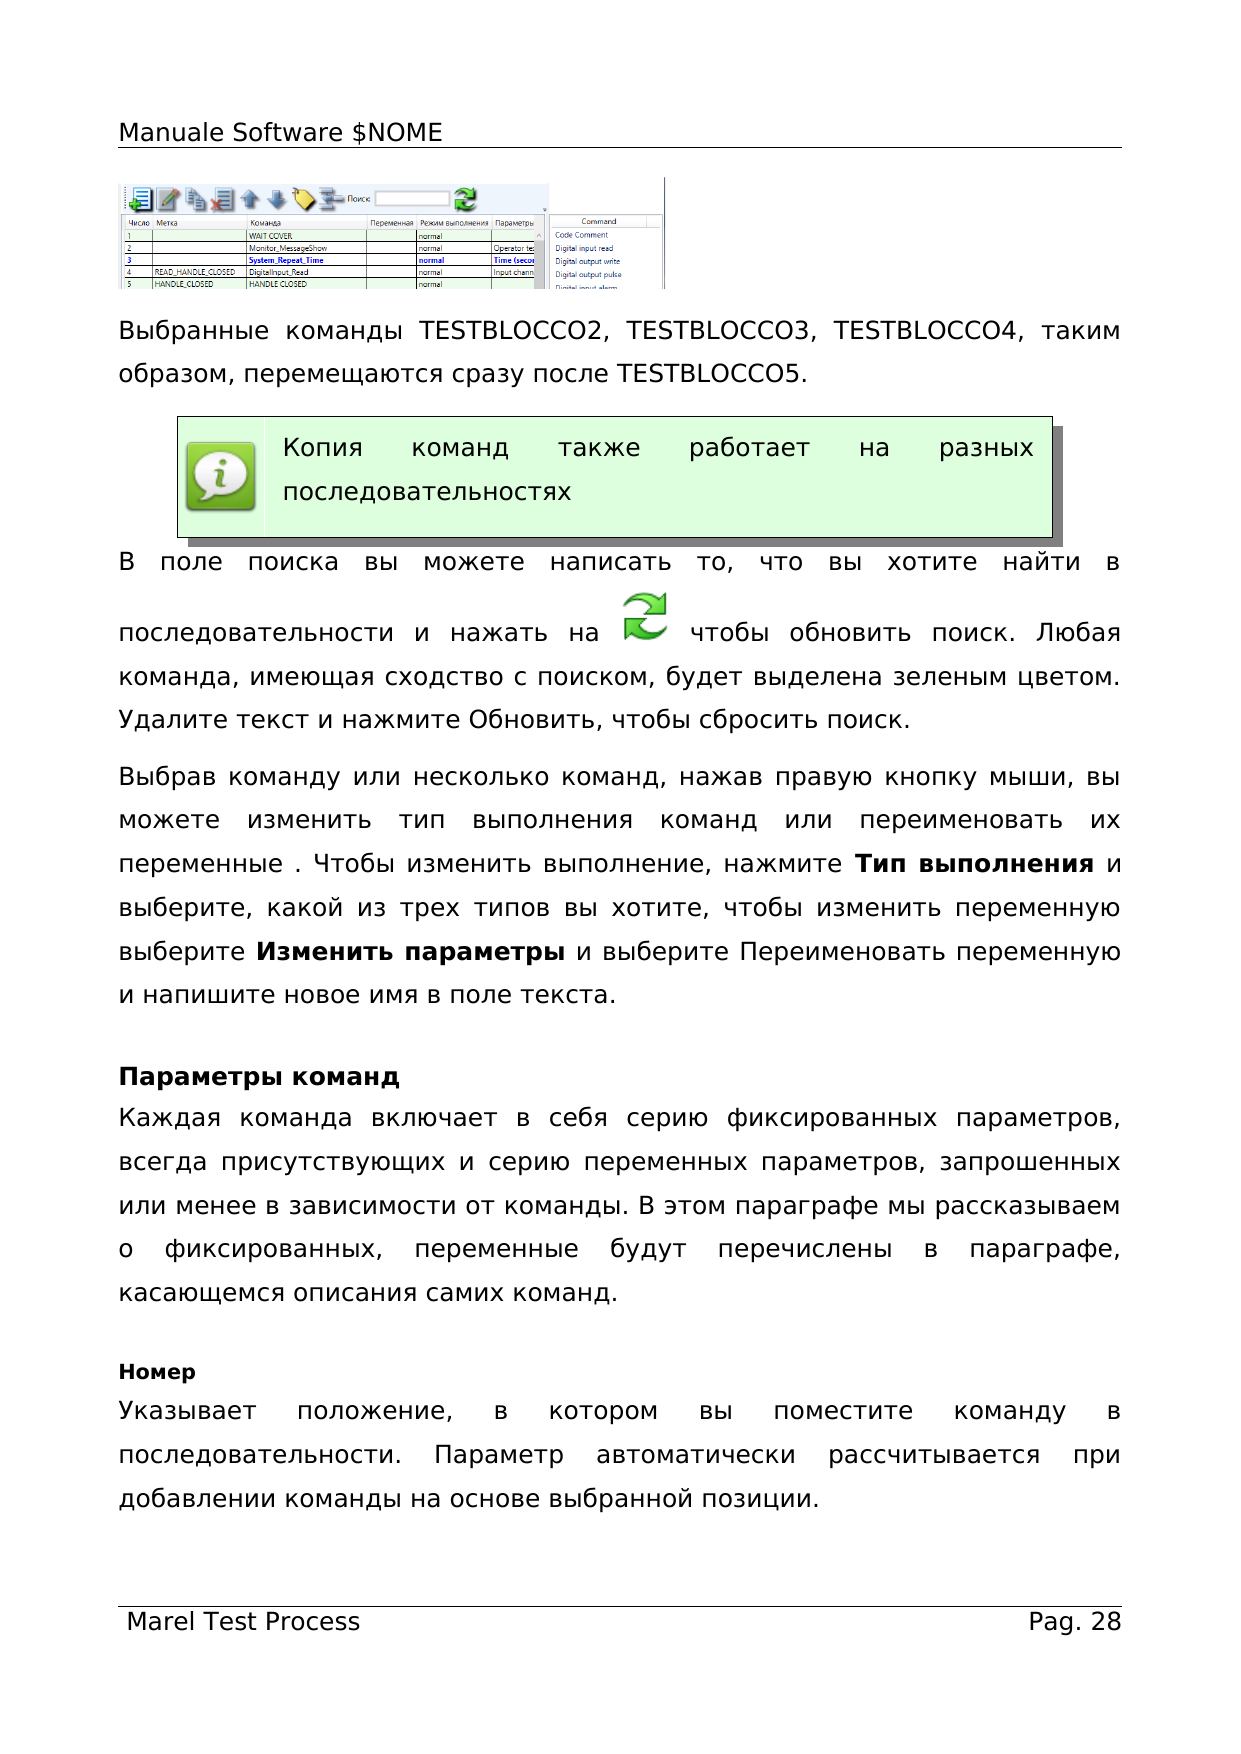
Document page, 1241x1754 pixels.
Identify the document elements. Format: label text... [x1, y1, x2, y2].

table_header [178, 417, 264, 537]
picture [118, 177, 665, 289]
picture [183, 438, 259, 514]
text Указывает положение, в котором вы поместите команду в последовательности. Параметр автоматически рассчитывается при добавлении команды на основе выбранной позиции. [118, 1396, 1122, 1513]
picture [620, 591, 671, 642]
text В поле поиска вы можете написать то, что вы хотите найти в последовательности и нажать на чтобы обновить поиск. Любая команда, имеющая сходство с поиском, будет выделена зеленым цветом. Удалите текст и нажмите Обновить, чтобы сбросить поиск. [118, 547, 1122, 735]
text Каждая команда включает в себя серию фиксированных параметров, всегда присутствующих и серию переменных параметров, запрошенных или менее в зависимости от команды. В этом параграфе мы рассказываем о фиксированных, переменные будут перечислены в параграфе, касающемся описания самих команд. [118, 1103, 1122, 1308]
subtitle Параметры команд [118, 1062, 1122, 1091]
table_header Копия команд также работает на разных последовательностях [265, 417, 1052, 537]
subtitle Номер [118, 1360, 1122, 1384]
text Выбрав команду или несколько команд, нажав правую кнопку мыши, вы можете изменить тип выполнения команд или переименовать их переменные . Чтобы изменить выполнение, нажмите Тип выполнения и выберите, какой из трех типов вы хотите, чтобы изменить переменную выберите Изменить параметры и выберите Переименовать переменную и напишите новое имя в поле текста. [118, 762, 1122, 1010]
text Выбранные команды TESTBLOCCO2, TESTBLOCCO3, TESTBLOCCO4, таким образом, перемещаются сразу после TESTBLOCCO5. [118, 316, 1122, 389]
